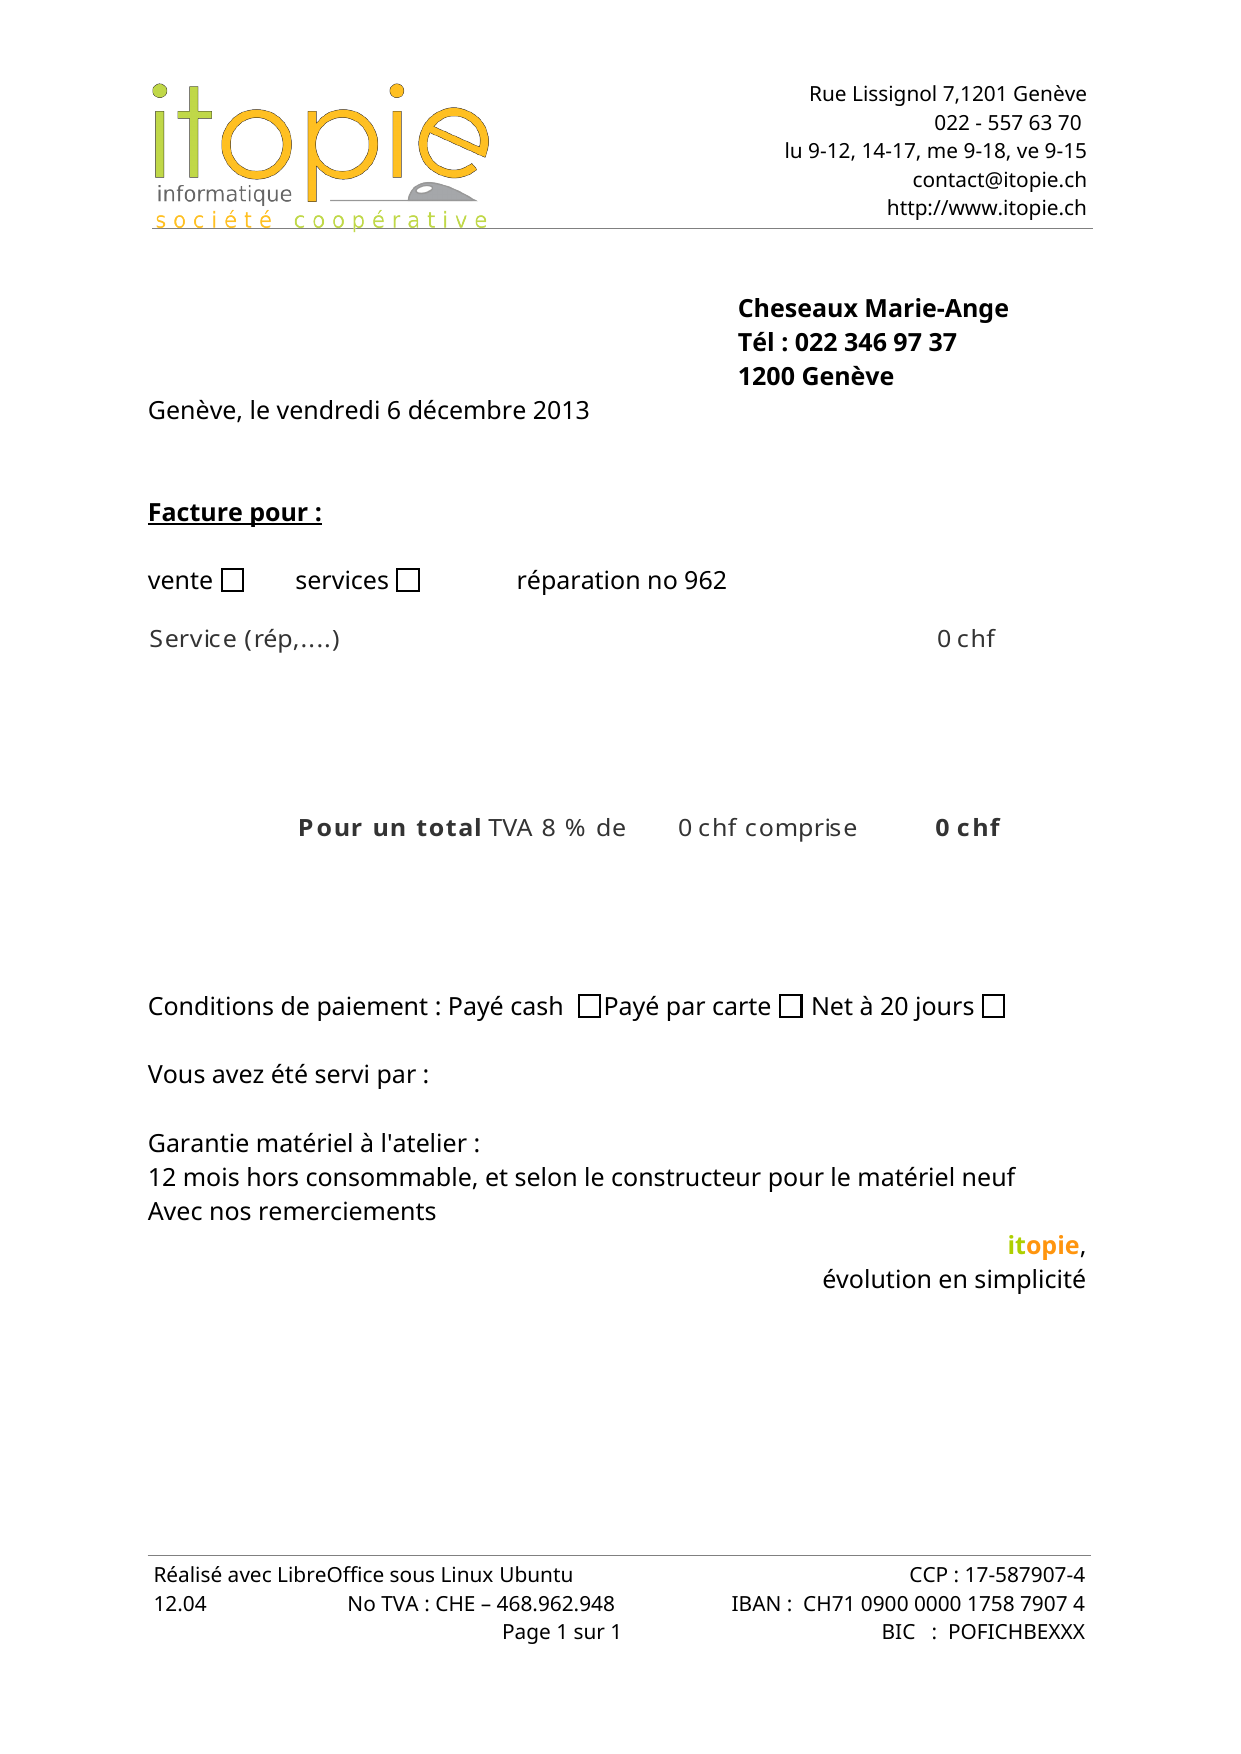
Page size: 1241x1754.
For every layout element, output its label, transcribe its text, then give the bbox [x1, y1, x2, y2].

text vente services réparation no 962 [148, 563, 1093, 597]
text Genève, le vendredi 6 décembre 2013 [148, 392, 1093, 427]
text Facture pour : [148, 495, 1093, 529]
text Garantie matériel à l'atelier : [148, 1125, 1093, 1159]
text Tél : 022 346 97 37 [148, 324, 1093, 358]
picture [138, 72, 500, 244]
text 12 mois hors consommable, et selon le constructeur pour le matériel neuf [148, 1159, 1093, 1193]
text Cheseaux Marie-Ange [148, 290, 1093, 324]
text Avec nos remerciements [148, 1193, 1093, 1227]
text Conditions de paiement : Payé cash Payé par carte Net à 20 jours [148, 989, 1093, 1023]
text évolution en simplicité [148, 1262, 1093, 1296]
text itopie, [148, 1227, 1093, 1262]
text 1200 Genève [148, 358, 1093, 392]
text Vous avez été servi par : [148, 1057, 1093, 1091]
